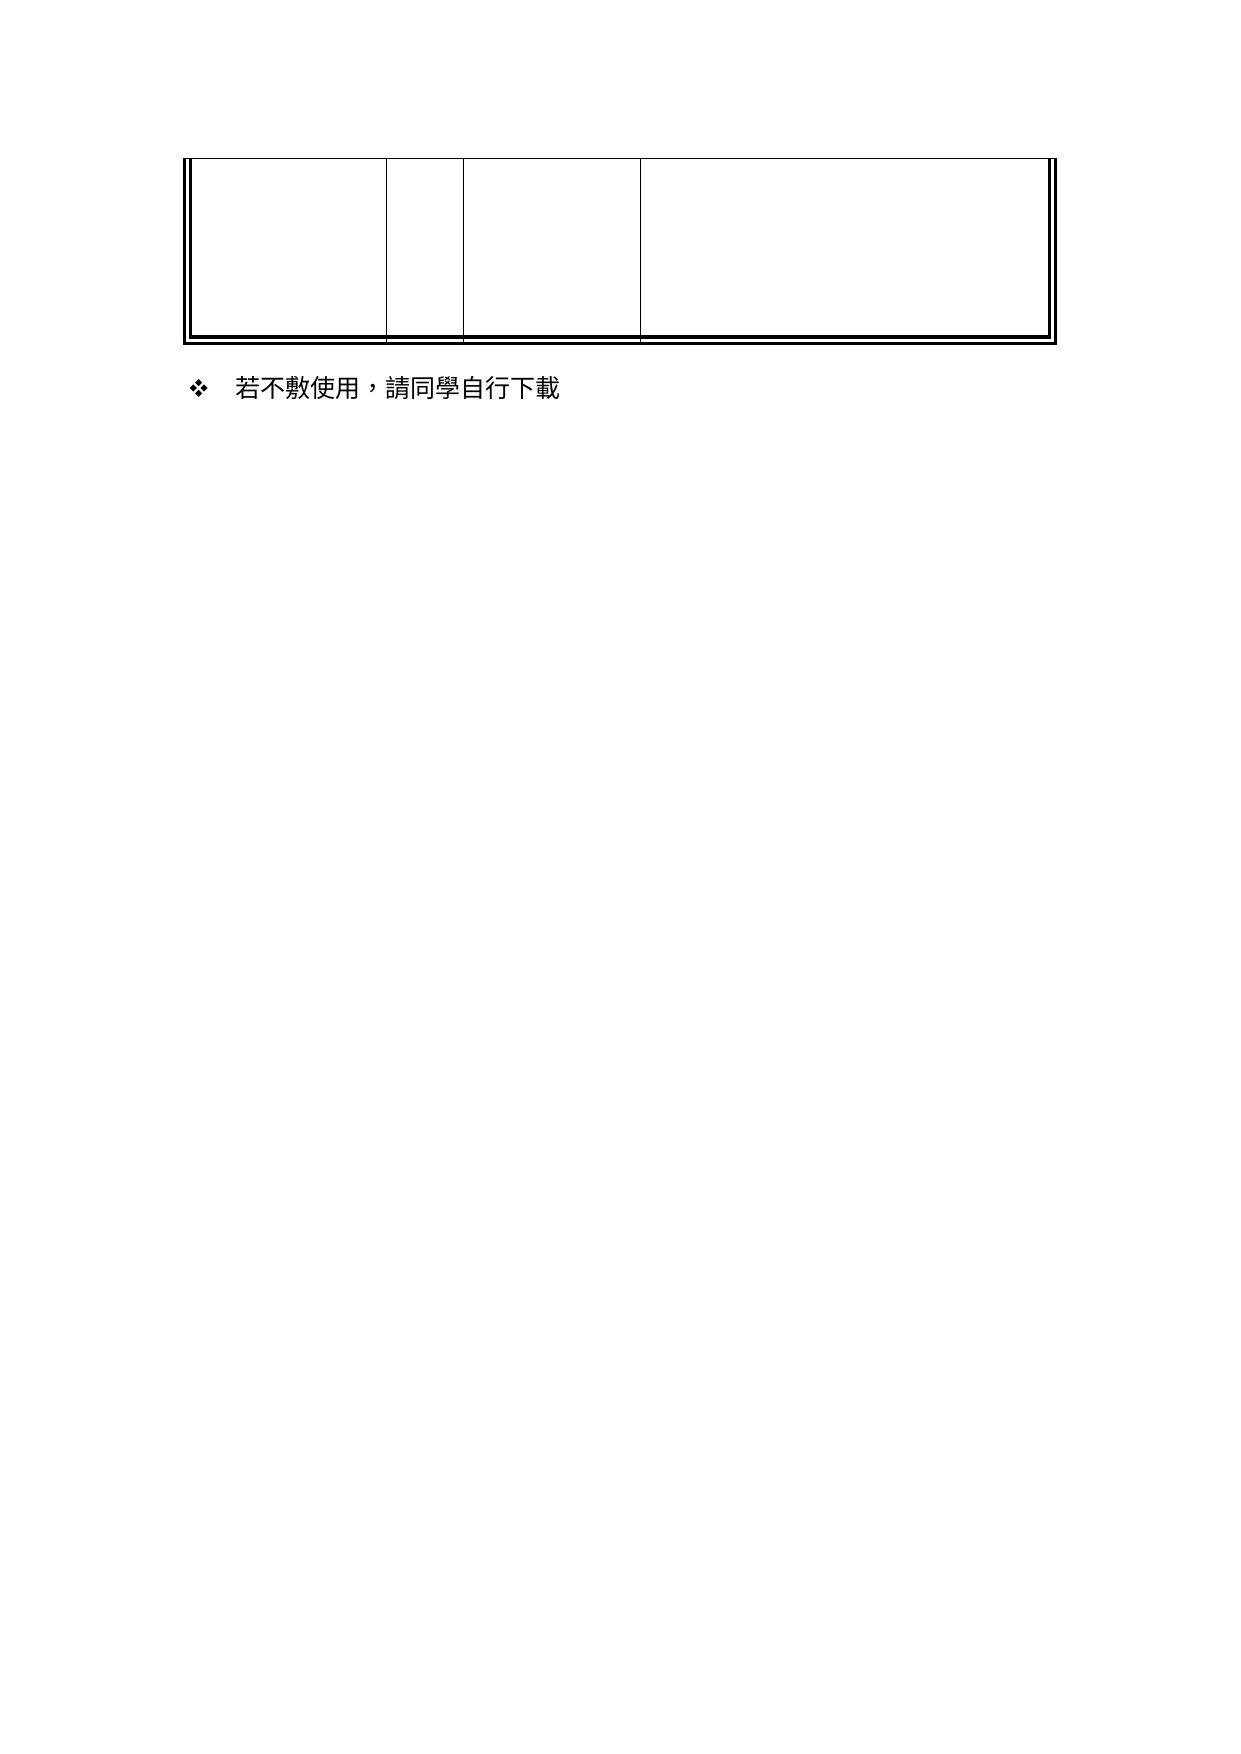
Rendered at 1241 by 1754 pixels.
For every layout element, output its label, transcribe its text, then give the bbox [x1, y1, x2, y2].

table_cell [192, 159, 386, 335]
table_cell [641, 159, 1048, 335]
text  若不敷使用，請同學自行下載 [187, 345, 1053, 407]
table_cell [464, 159, 640, 335]
table_cell [387, 159, 463, 335]
